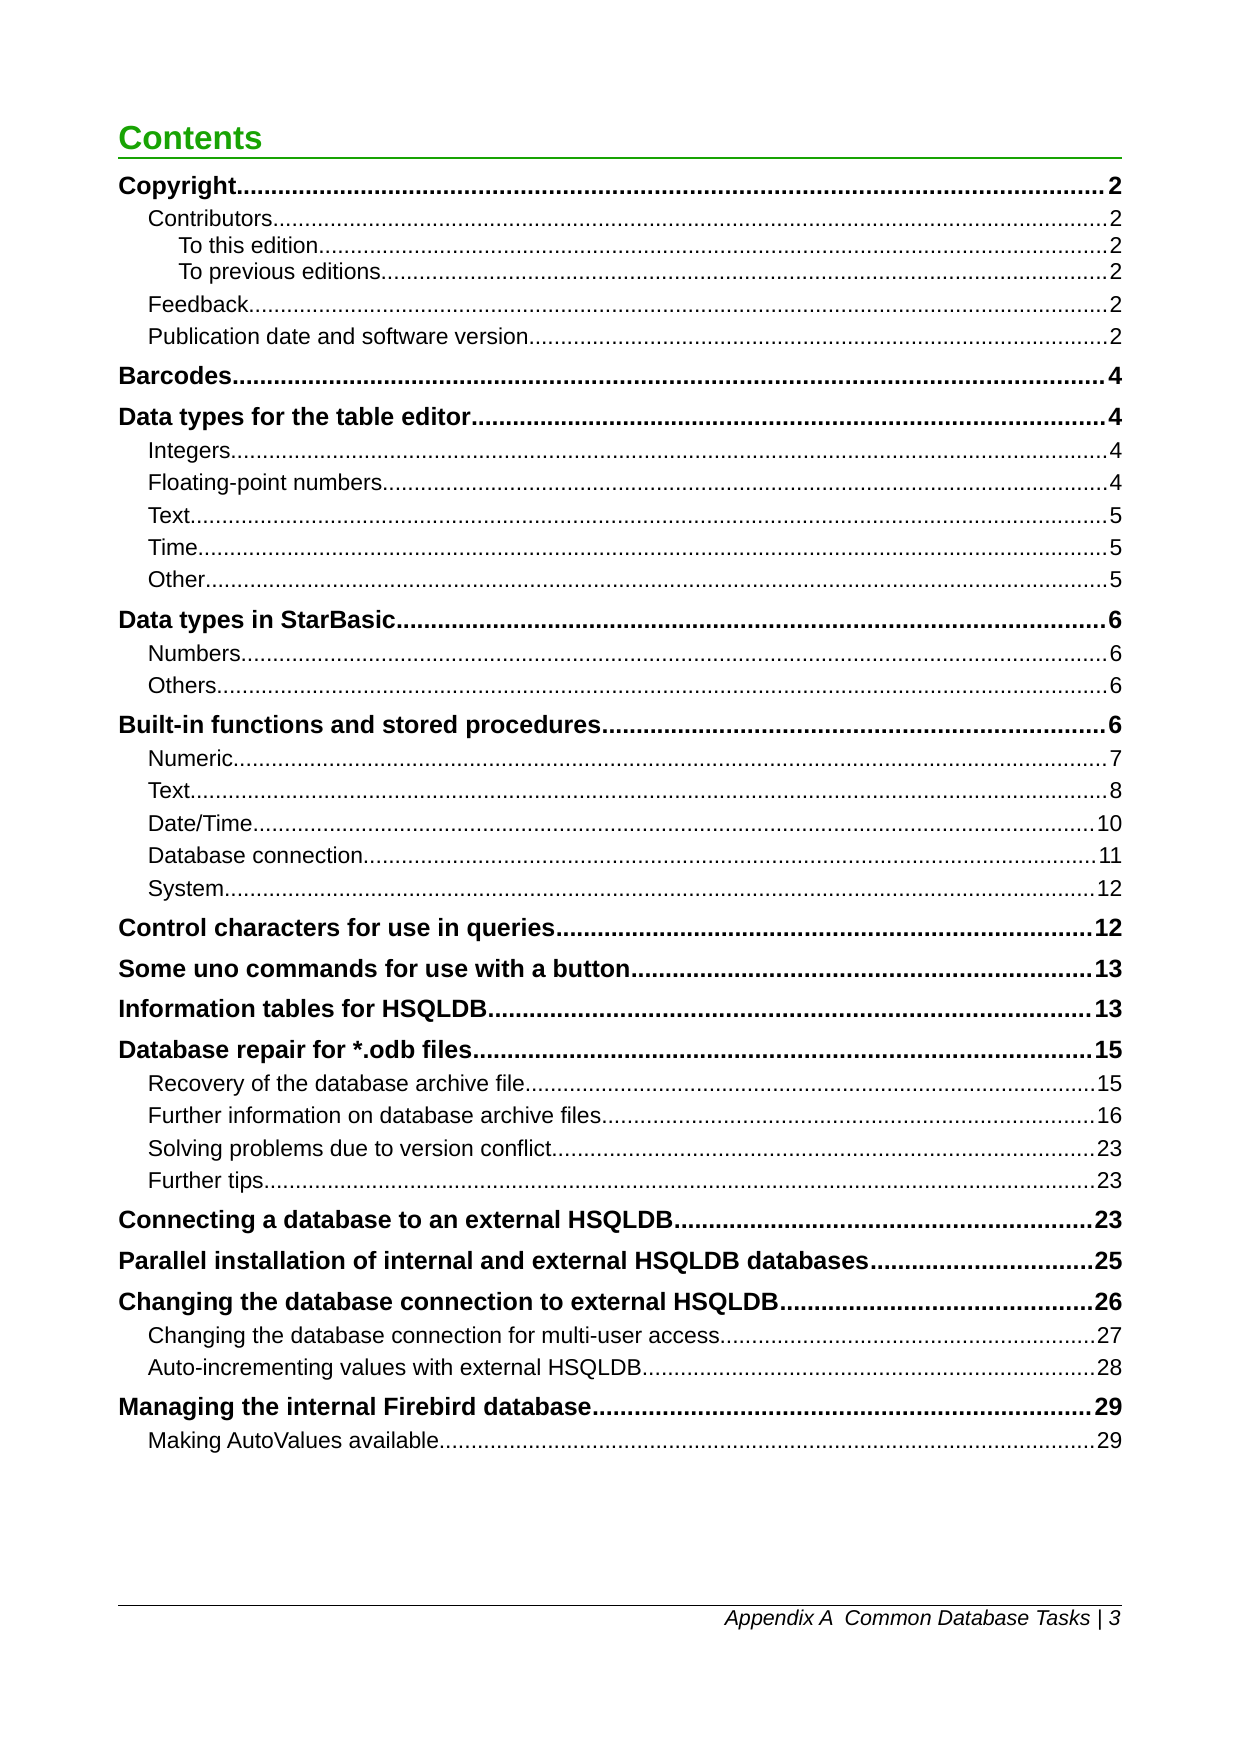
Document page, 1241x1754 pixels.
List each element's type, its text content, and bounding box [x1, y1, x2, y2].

text Database repair for *.odb files 15 [118, 1035, 1122, 1064]
text Publication date and software version 2 [148, 323, 1122, 349]
text Integers 4 [148, 437, 1122, 463]
text To previous editions 2 [178, 258, 1122, 284]
text Barcodes 4 [118, 361, 1122, 390]
text Copyright 2 [118, 171, 1122, 199]
text Changing the database connection to external HSQLDB 26 [118, 1287, 1122, 1316]
text Others 6 [148, 672, 1122, 698]
text Database connection 11 [148, 842, 1122, 868]
text Changing the database connection for multi-user access 27 [148, 1322, 1122, 1348]
subtitle Contents [118, 118, 1122, 157]
text Time 5 [148, 534, 1122, 560]
text To this edition 2 [178, 232, 1122, 258]
text Text 8 [148, 777, 1122, 804]
text Managing the internal Firebird database 29 [118, 1392, 1122, 1421]
text Numbers 6 [148, 639, 1122, 666]
text System 12 [148, 874, 1122, 901]
text Connecting a database to an external HSQLDB 23 [118, 1205, 1122, 1234]
text Parallel installation of internal and external HSQLDB databases 25 [118, 1246, 1122, 1275]
text Numeric 7 [148, 745, 1122, 771]
text Some uno commands for use with a button 13 [118, 954, 1122, 982]
text Making AutoValues available 29 [148, 1427, 1122, 1453]
text Other 5 [148, 566, 1122, 593]
text Contributors 2 [148, 205, 1122, 232]
text Control characters for use in queries 12 [118, 913, 1122, 942]
text Data types in StarBasic 6 [118, 605, 1122, 633]
text Information tables for HSQLDB 13 [118, 994, 1122, 1023]
text Data types for the table editor 4 [118, 402, 1122, 431]
text Feedback 2 [148, 291, 1122, 317]
text Solving problems due to version conflict 23 [148, 1135, 1122, 1161]
text Further information on database archive files 16 [148, 1102, 1122, 1129]
text Built-in functions and stored procedures 6 [118, 710, 1122, 739]
text Further tips 23 [148, 1167, 1122, 1193]
text Text 5 [148, 502, 1122, 528]
text Auto-incrementing values with external HSQLDB 28 [148, 1354, 1122, 1380]
text Floating-point numbers 4 [148, 469, 1122, 496]
text Date/Time 10 [148, 810, 1122, 836]
text Recovery of the database archive file 15 [148, 1070, 1122, 1096]
